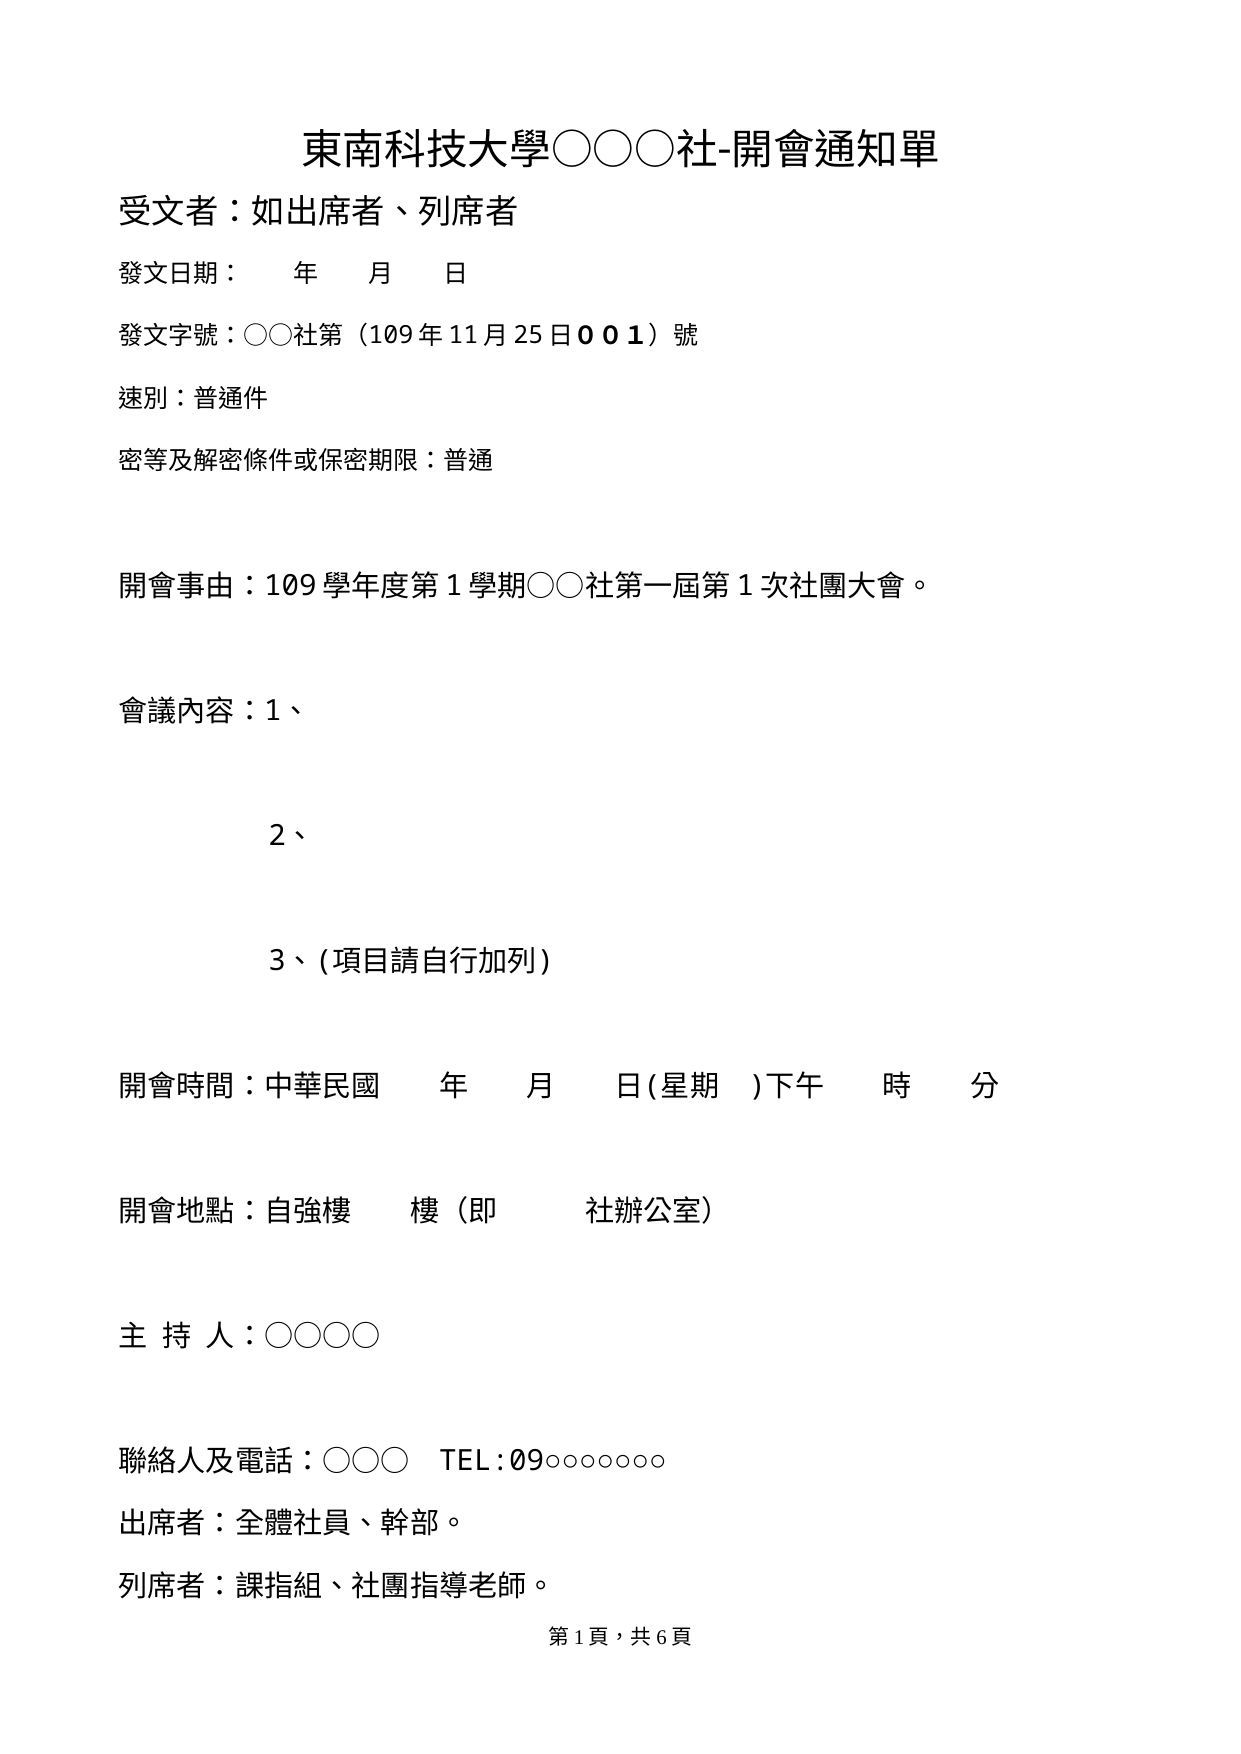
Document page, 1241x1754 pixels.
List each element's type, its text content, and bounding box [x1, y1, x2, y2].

text 出席者：全體社員、幹部。 [118, 1479, 1122, 1542]
text 東南科技大學○○○社-開會通知單 [118, 104, 1122, 167]
text 3、(項目請自行加列) [268, 917, 1122, 979]
text 速別：普通件 [118, 354, 1122, 417]
text 開會事由：109學年度第1學期○○社第一屆第1次社團大會。 [118, 542, 1122, 604]
text 密等及解密條件或保密期限：普通 [118, 417, 1122, 479]
text 受文者：如出席者、列席者 [118, 167, 1122, 229]
text 會議內容：1、 [118, 667, 1122, 729]
text 開會地點：自強樓 樓（即 社辦公室） [118, 1167, 1122, 1229]
text 開會時間：中華民國 年 月 日(星期 )下午 時 分 [118, 1042, 1122, 1104]
text 發文字號：○○社第（109年11月25日００１）號 [118, 292, 1122, 354]
text 2、 [268, 792, 1122, 854]
text 列席者：課指組、社團指導老師。 [118, 1542, 1122, 1604]
text 聯絡人及電話：○○○ TEL:09○○○○○○○ [118, 1417, 1122, 1479]
text 發文日期： 年 月 日 [118, 229, 1122, 292]
text 主 持 人：○○○○ [118, 1292, 1122, 1354]
